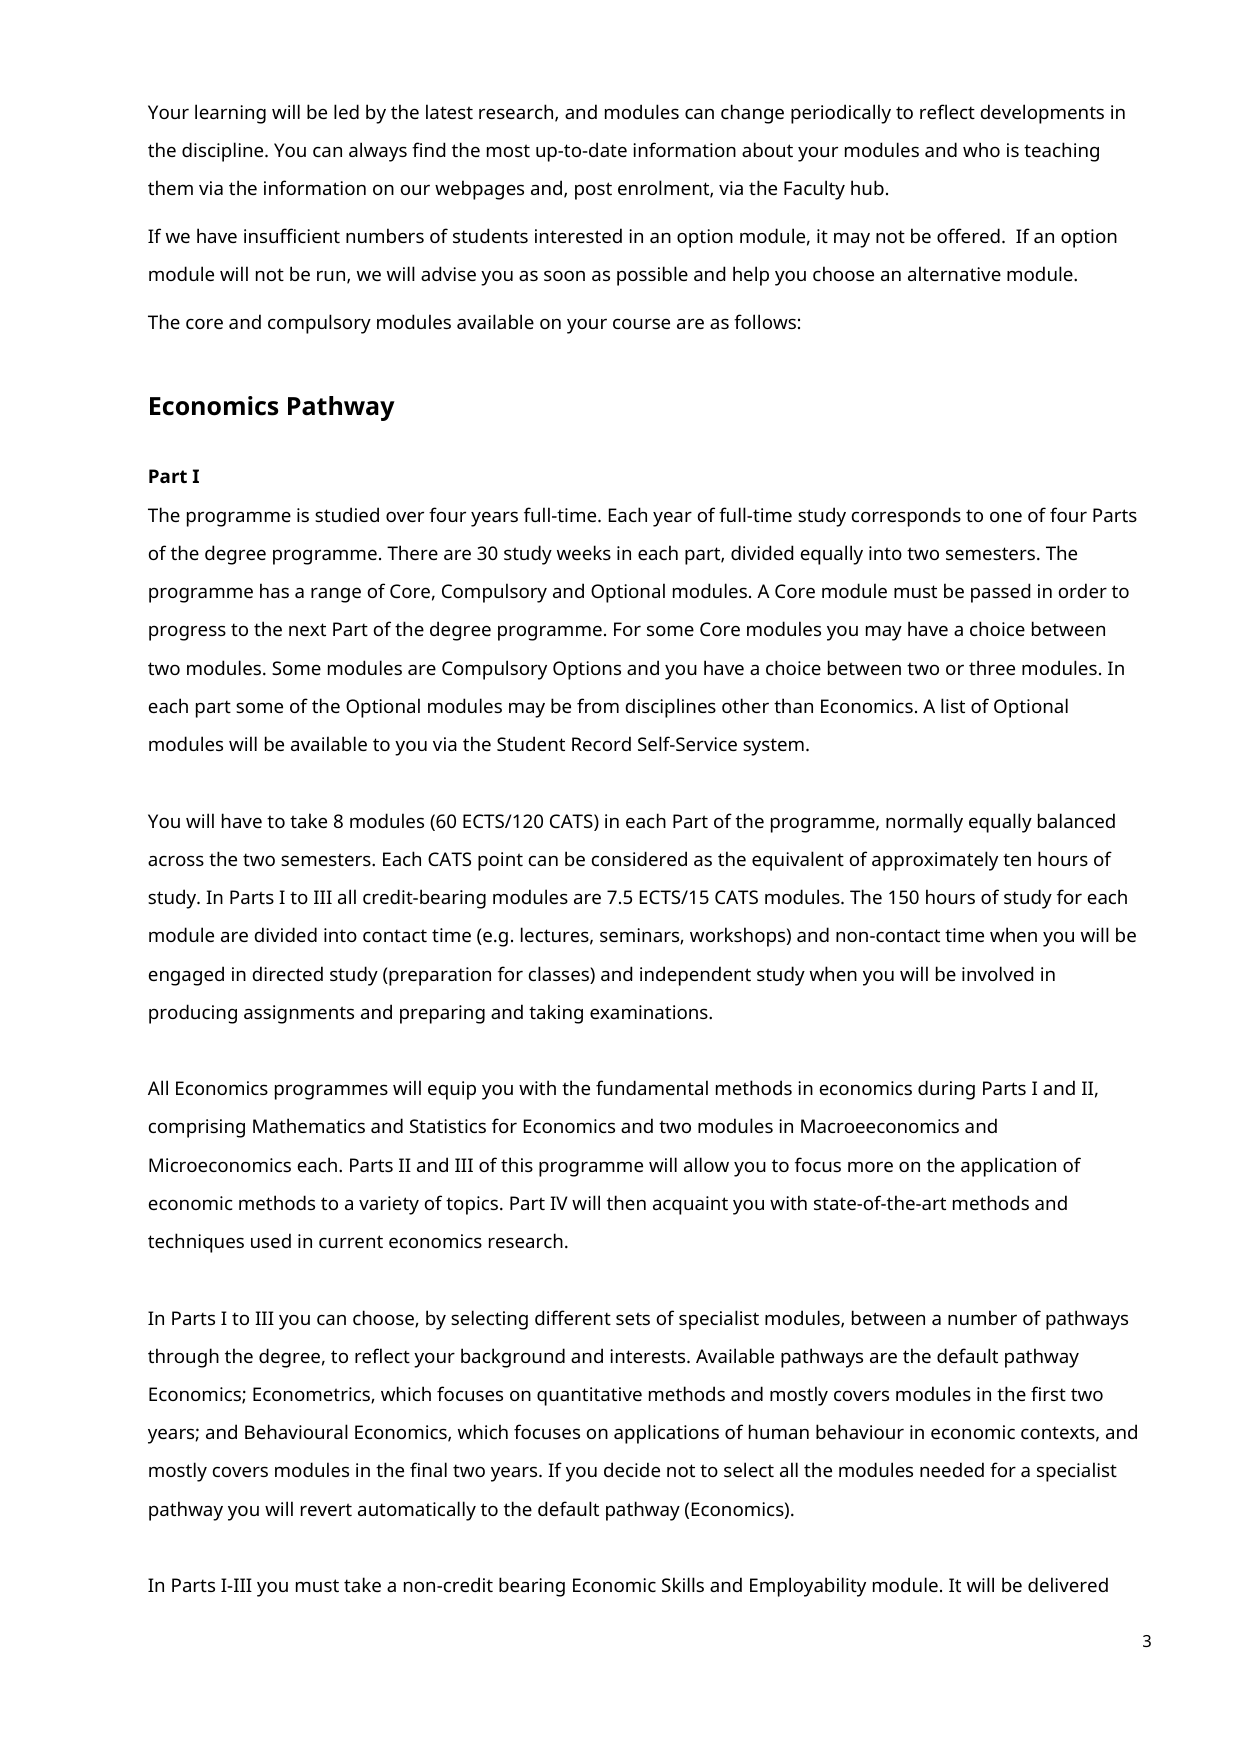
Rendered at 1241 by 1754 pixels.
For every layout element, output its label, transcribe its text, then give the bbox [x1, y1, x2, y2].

table_cell Part I The programme is studied over four years full-time. Each year of full-time study corresponds to one of four Parts of the degree programme. There are 30 study weeks in each part, divided equally into two semesters. The programme has a range of Core, Compulsory and Optional modules. A Core module must be passed in order to progress to the next Part of the degree programme. For some Core modules you may have a choice between two modules. Some modules are Compulsory Options and you have a choice between two or three modules. In each part some of the Optional modules may be from disciplines other than Economics. A list of Optional modules will be available to you via the Student Record Self-Service system. You will have to take 8 modules (60 ECTS/120 CATS) in each Part of the programme, normally equally balanced across the two semesters. Each CATS point can be considered as the equivalent of approximately ten hours of study. In Parts I to III all credit-bearing modules are 7.5 ECTS/15 CATS modules. The 150 hours of study for each module are divided into contact time (e.g. lectures, seminars, workshops) and non-contact time when you will be engaged in directed study (preparation for classes) and independent study when you will be involved in producing assignments and preparing and taking examinations. All Economics programmes will equip you with the fundamental methods in economics during Parts I and II, comprising Mathematics and Statistics for Economics and two modules in Macroeeconomics and Microeconomics each. Parts II and III of this programme will allow you to focus more on the application of economic methods to a variety of topics. Part IV will then acquaint you with state-of-the-art methods and techniques used in current economics research. In Parts I to III you can choose, by selecting different sets of specialist modules, between a number of pathways through the degree, to reflect your background and interests. Available pathways are the default pathway Economics; Econometrics, which focuses on quantitative methods and mostly covers modules in the first two years; and Behavioural Economics, which focuses on applications of human behaviour in economic contexts, and mostly covers modules in the final two years. If you decide not to select all the modules needed for a specialist pathway you will revert automatically to the default pathway (Economics). In Parts I-III you must take a non-credit bearing Economic Skills and Employability module. It will be delivered [136, 426, 1152, 1598]
text If we have insufficient numbers of students interested in an option module, it may not be offered. If an option module will not be run, we will advise you as soon as possible and help you choose an alternative module. [148, 223, 1152, 287]
text The core and compulsory modules available on your course are as follows: [148, 309, 1152, 335]
table_header Economics Pathway [136, 357, 1152, 426]
text Your learning will be led by the latest research, and modules can change periodically to reflect developments in the discipline. You can always find the most up-to-date information about your modules and who is teaching them via the information on our webpages and, post enrolment, via the Faculty hub. [148, 99, 1152, 201]
